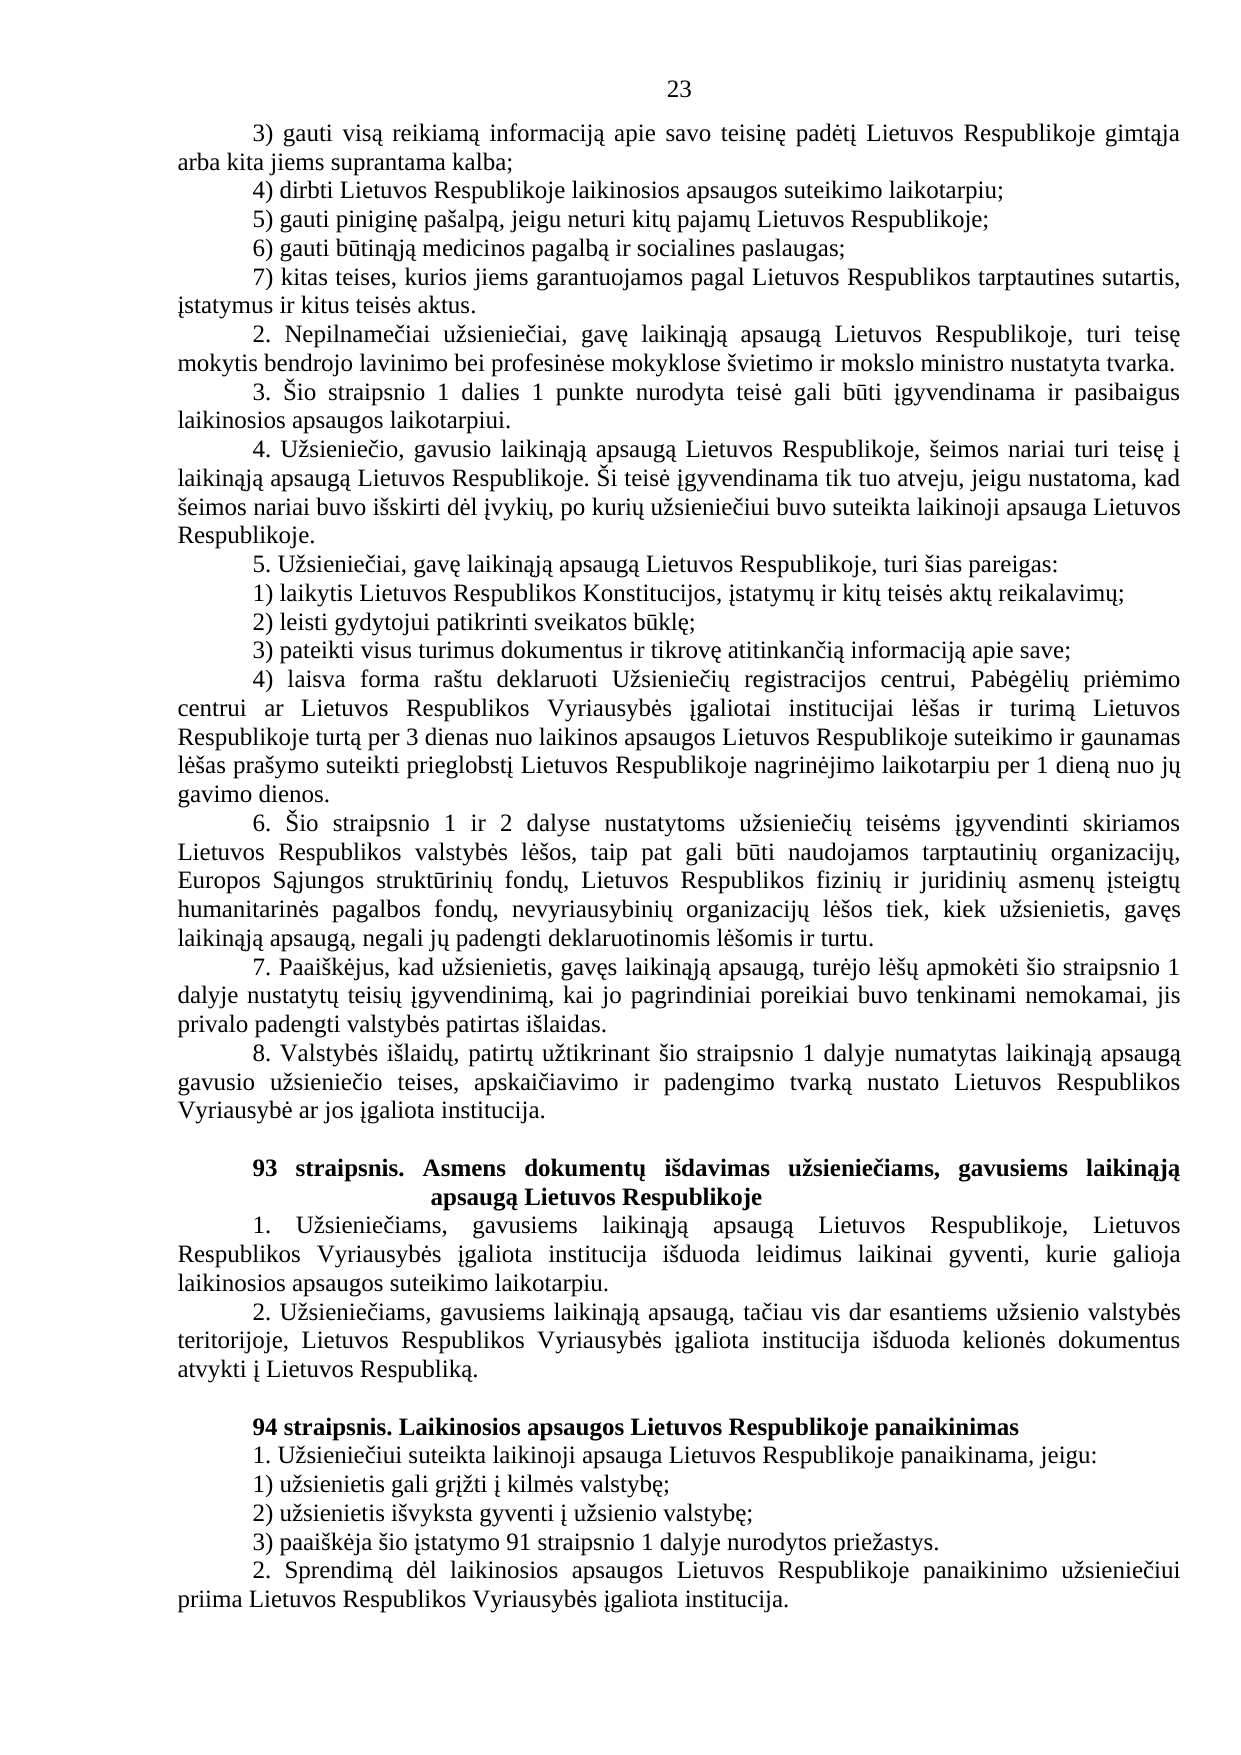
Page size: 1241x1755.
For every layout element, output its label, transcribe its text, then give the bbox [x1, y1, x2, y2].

text 4) laisva forma raštu deklaruoti Užsieniečių registracijos centrui, Pabėgėlių priėmimo centrui ar Lietuvos Respublikos Vyriausybės įgaliotai institucijai lėšas ir turimą Lietuvos Respublikoje turtą per 3 dienas nuo laikinos apsaugos Lietuvos Respublikoje suteikimo ir gaunamas lėšas prašymo suteikti prieglobstį Lietuvos Respublikoje nagrinėjimo laikotarpiu per 1 dieną nuo jų gavimo dienos. [177, 664, 1181, 808]
text 94 straipsnis. Laikinosios apsaugos Lietuvos Respublikoje panaikinimas [177, 1412, 1181, 1441]
text 4) dirbti Lietuvos Respublikoje laikinosios apsaugos suteikimo laikotarpiu; [177, 176, 1181, 204]
text 2) leisti gydytojui patikrinti sveikatos būklę; [177, 607, 1181, 636]
text 3. Šio straipsnio 1 dalies 1 punkte nurodyta teisė gali būti įgyvendinama ir pasibaigus laikinosios apsaugos laikotarpiui. [177, 377, 1181, 434]
text 6. Šio straipsnio 1 ir 2 dalyse nustatytoms užsieniečių teisėms įgyvendinti skiriamos Lietuvos Respublikos valstybės lėšos, taip pat gali būti naudojamos tarptautinių organizacijų, Europos Sąjungos struktūrinių fondų, Lietuvos Respublikos fizinių ir juridinių asmenų įsteigtų humanitarinės pagalbos fondų, nevyriausybinių organizacijų lėšos tiek, kiek užsienietis, gavęs laikinąją apsaugą, negali jų padengti deklaruotinomis lėšomis ir turtu. [177, 808, 1181, 952]
text 2) užsienietis išvyksta gyventi į užsienio valstybę; [177, 1498, 1181, 1527]
text 4. Užsieniečio, gavusio laikinąją apsaugą Lietuvos Respublikoje, šeimos nariai turi teisę į laikinąją apsaugą Lietuvos Respublikoje. Ši teisė įgyvendinama tik tuo atveju, jeigu nustatoma, kad šeimos nariai buvo išskirti dėl įvykių, po kurių užsieniečiui buvo suteikta laikinoji apsauga Lietuvos Respublikoje. [177, 434, 1181, 549]
text 1. Užsieniečiui suteikta laikinoji apsauga Lietuvos Respublikoje panaikinama, jeigu: [177, 1441, 1181, 1469]
text 3) pateikti visus turimus dokumentus ir tikrovę atitinkančią informaciją apie save; [177, 636, 1181, 664]
text 2. Nepilnamečiai užsieniečiai, gavę laikinąją apsaugą Lietuvos Respublikoje, turi teisę mokytis bendrojo lavinimo bei profesinėse mokyklose švietimo ir mokslo ministro nustatyta tvarka. [177, 319, 1181, 377]
text 7) kitas teises, kurios jiems garantuojamos pagal Lietuvos Respublikos tarptautines sutartis, įstatymus ir kitus teisės aktus. [177, 262, 1181, 319]
text 3) gauti visą reikiamą informaciją apie savo teisinę padėtį Lietuvos Respublikoje gimtąja arba kita jiems suprantama kalba; [177, 118, 1181, 176]
text 1) laikytis Lietuvos Respublikos Konstitucijos, įstatymų ir kitų teisės aktų reikalavimų; [177, 578, 1181, 607]
text 5) gauti piniginę pašalpą, jeigu neturi kitų pajamų Lietuvos Respublikoje; [177, 204, 1181, 233]
text 93 straipsnis. Asmens dokumentų išdavimas užsieniečiams, gavusiems laikinąją apsaugą Lietuvos Respublikoje [252, 1153, 1181, 1211]
text 3) paaiškėja šio įstatymo 91 straipsnio 1 dalyje nurodytos priežastys. [177, 1527, 1181, 1556]
text 5. Užsieniečiai, gavę laikinąją apsaugą Lietuvos Respublikoje, turi šias pareigas: [177, 549, 1181, 578]
text 8. Valstybės išlaidų, patirtų užtikrinant šio straipsnio 1 dalyje numatytas laikinąją apsaugą gavusio užsieniečio teises, apskaičiavimo ir padengimo tvarką nustato Lietuvos Respublikos Vyriausybė ar jos įgaliota institucija. [177, 1038, 1181, 1124]
text 2. Sprendimą dėl laikinosios apsaugos Lietuvos Respublikoje panaikinimo užsieniečiui priima Lietuvos Respublikos Vyriausybės įgaliota institucija. [177, 1556, 1181, 1613]
text 2. Užsieniečiams, gavusiems laikinąją apsaugą, tačiau vis dar esantiems užsienio valstybės teritorijoje, Lietuvos Respublikos Vyriausybės įgaliota institucija išduoda kelionės dokumentus atvykti į Lietuvos Respubliką. [177, 1297, 1181, 1383]
text 6) gauti būtinąją medicinos pagalbą ir socialines paslaugas; [177, 233, 1181, 262]
text 1. Užsieniečiams, gavusiems laikinąją apsaugą Lietuvos Respublikoje, Lietuvos Respublikos Vyriausybės įgaliota institucija išduoda leidimus laikinai gyventi, kurie galioja laikinosios apsaugos suteikimo laikotarpiu. [177, 1211, 1181, 1297]
text 1) užsienietis gali grįžti į kilmės valstybę; [177, 1469, 1181, 1498]
text 7. Paaiškėjus, kad užsienietis, gavęs laikinąją apsaugą, turėjo lėšų apmokėti šio straipsnio 1 dalyje nustatytų teisių įgyvendinimą, kai jo pagrindiniai poreikiai buvo tenkinami nemokamai, jis privalo padengti valstybės patirtas išlaidas. [177, 952, 1181, 1038]
